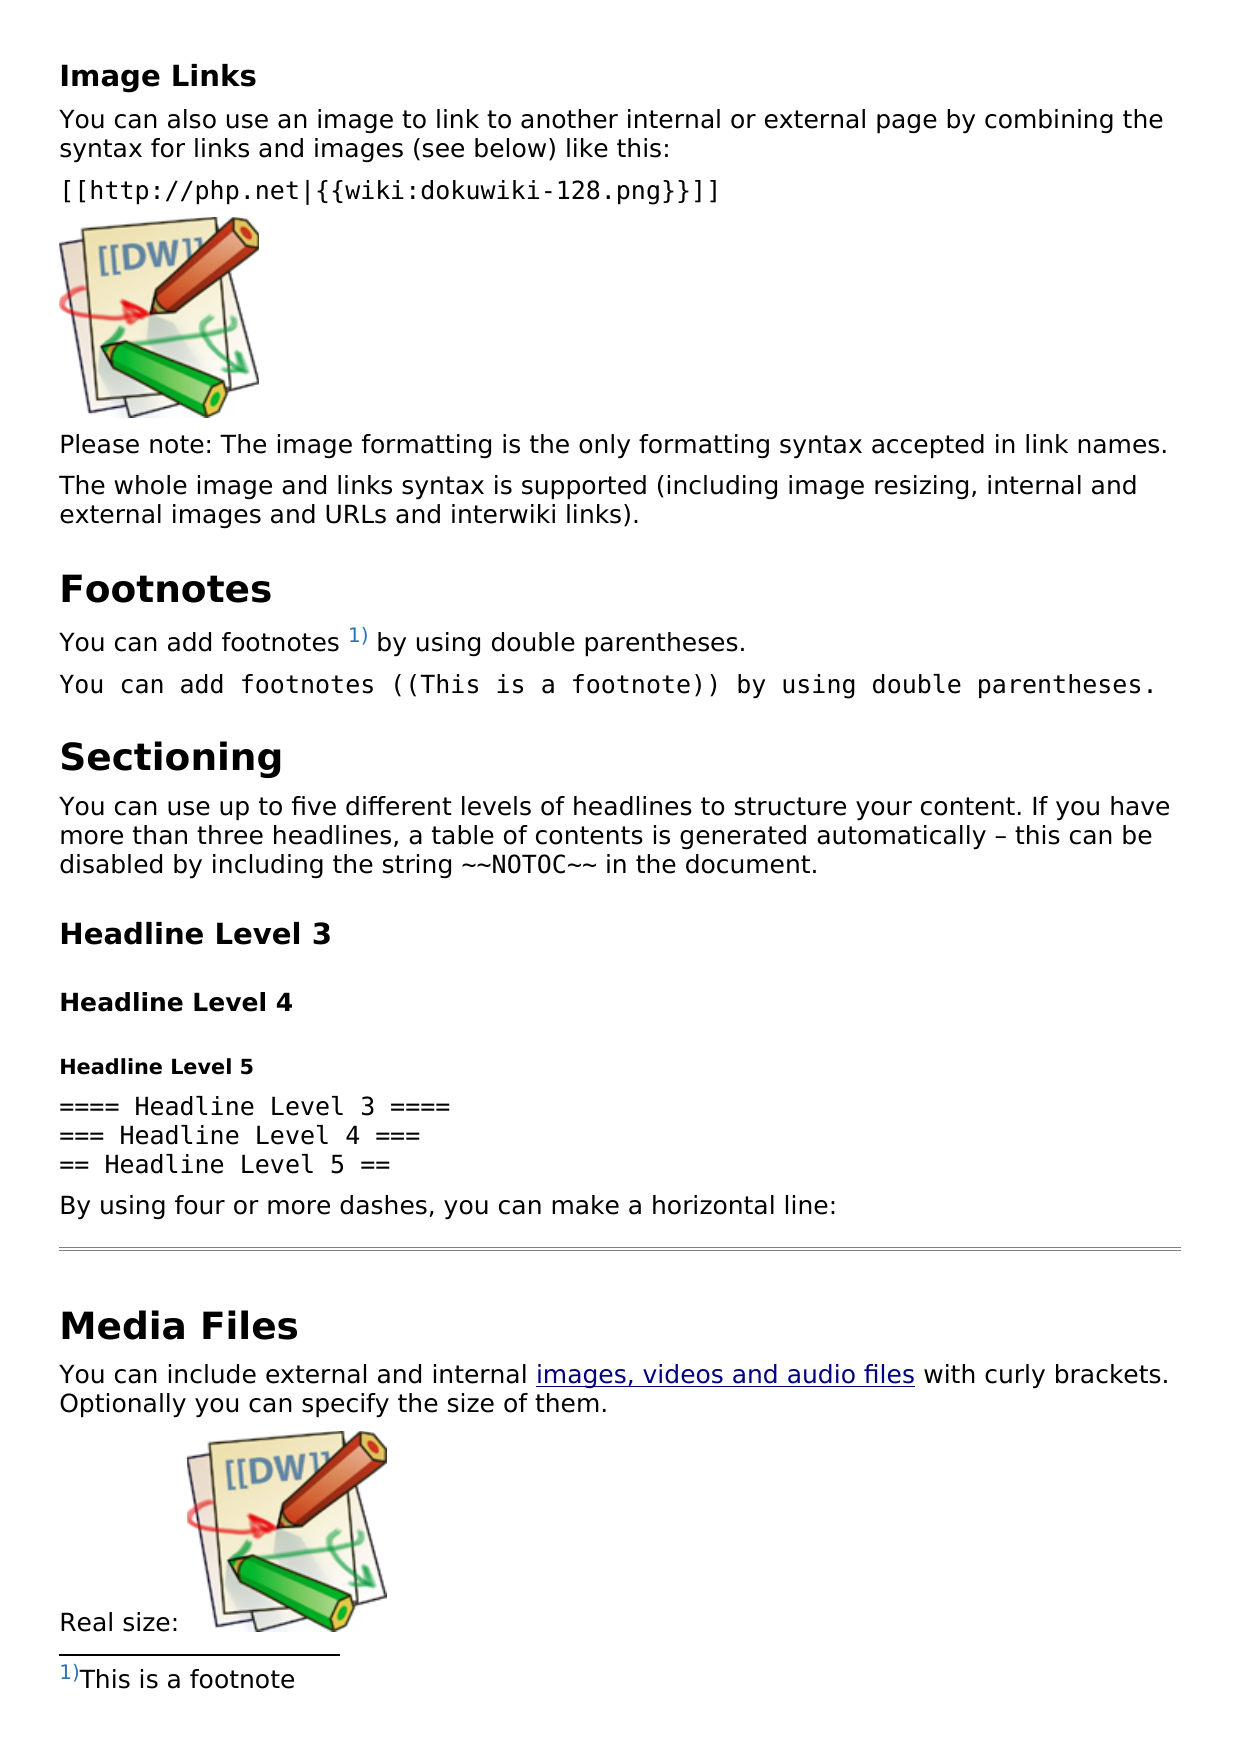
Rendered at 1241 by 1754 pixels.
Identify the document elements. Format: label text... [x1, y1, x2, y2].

subtitle Headline Level 4 [59, 988, 1181, 1018]
text By using four or more dashes, you can make a horizontal line: [59, 1191, 1181, 1220]
subtitle Footnotes [59, 567, 1181, 611]
picture [59, 217, 259, 418]
subtitle Image Links [59, 59, 1181, 93]
text You can add footnotes by using double parentheses. [59, 623, 1181, 657]
text This is a footnote [59, 1661, 1181, 1695]
picture [186, 1431, 387, 1632]
subtitle Headline Level 5 [59, 1055, 1181, 1079]
text You can add footnotes ((This is a footnote)) by using double parentheses. [59, 670, 1181, 699]
text Real size: [59, 1431, 1181, 1637]
subtitle Media Files [59, 1304, 1181, 1348]
text Please note: The image formatting is the only formatting syntax accepted in link names. [59, 430, 1181, 459]
text You can include external and internal images, videos and audio files with curly brackets. Optionally you can specify the size of them. [59, 1360, 1181, 1419]
text You can use up to five different levels of headlines to structure your content. If you have more than three headlines, a table of contents is generated automatically – this can be disabled by including the string ~~NOTOC~~ in the document. [59, 792, 1181, 879]
text [[http://php.net|{{wiki:dokuwiki-128.png}}]] [59, 176, 1181, 206]
subtitle Headline Level 3 [59, 917, 1181, 951]
text ==== Headline Level 3 ==== === Headline Level 4 === == Headline Level 5 == [59, 1092, 1181, 1179]
subtitle Sectioning [59, 736, 1181, 779]
text You can also use an image to link to another internal or external page by combining the syntax for links and images (see below) like this: [59, 106, 1181, 164]
text The whole image and links syntax is supported (including image resizing, internal and external images and URLs and interwiki links). [59, 471, 1181, 530]
